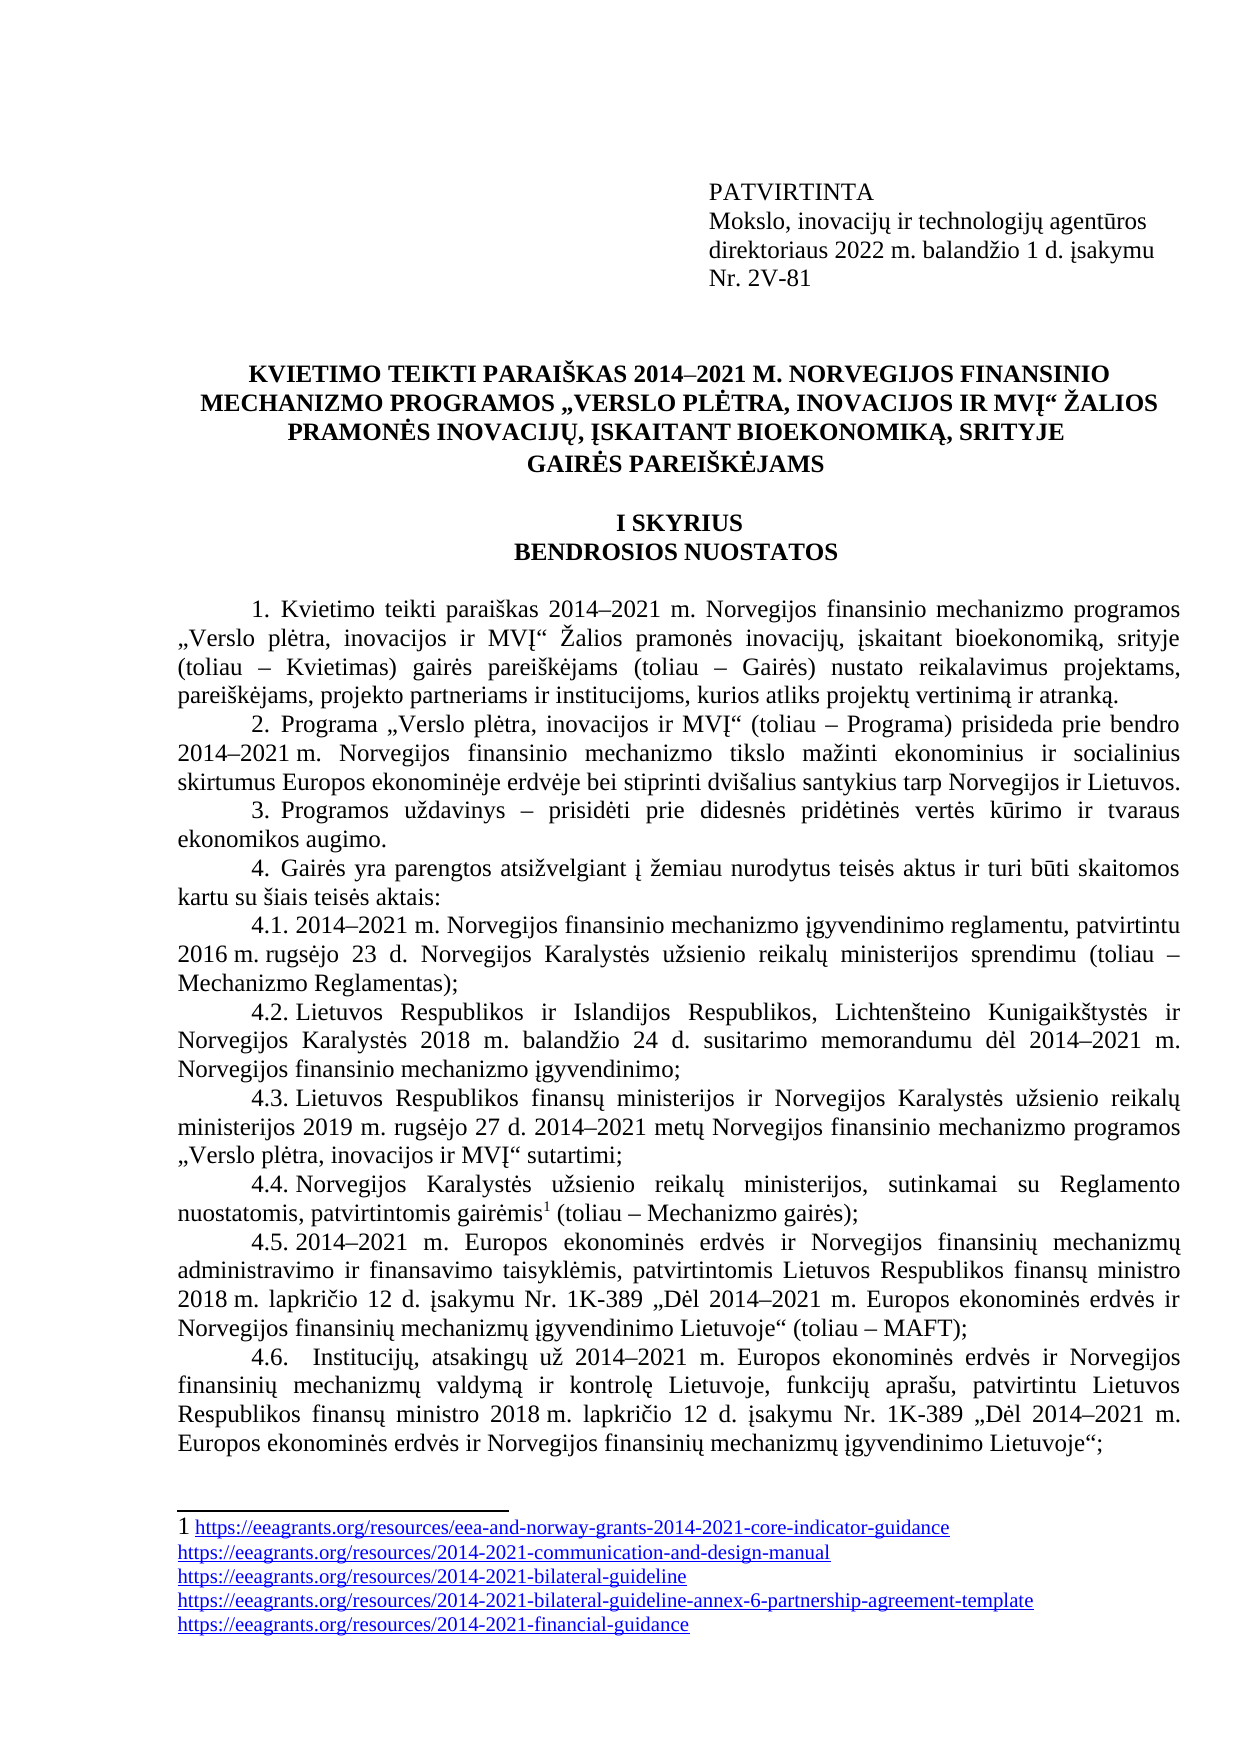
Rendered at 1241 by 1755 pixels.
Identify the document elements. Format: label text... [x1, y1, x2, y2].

text BENDROSIOS NUOSTATOS [177, 537, 1181, 565]
text Nr. 2V-81 [709, 263, 1181, 292]
text 2. Programa „Verslo plėtra, inovacijos ir MVĮ“ (toliau – Programa) prisideda prie bendro 2014–2021 m. Norvegijos finansinio mechanizmo tikslo mažinti ekonominius ir socialinius skirtumus Europos ekonominėje erdvėje bei stiprinti dvišalius santykius tarp Norvegijos ir Lietuvos. [177, 709, 1181, 795]
text 3. Programos uždavinys – prisidėti prie didesnės pridėtinės vertės kūrimo ir tvaraus ekonomikos augimo. [177, 795, 1181, 853]
text 4.3. Lietuvos Respublikos finansų ministerijos ir Norvegijos Karalystės užsienio reikalų ministerijos 2019 m. rugsėjo 27 d. 2014–2021 metų Norvegijos finansinio mechanizmo programos „Verslo plėtra, inovacijos ir MVĮ“ sutartimi; [177, 1083, 1181, 1169]
text 4. Gairės yra parengtos atsižvelgiant į žemiau nurodytus teisės aktus ir turi būti skaitomos kartu su šiais teisės aktais: [177, 853, 1181, 910]
text 1. Kvietimo teikti paraiškas 2014–2021 m. Norvegijos finansinio mechanizmo programos „Verslo plėtra, inovacijos ir MVĮ“ Žalios pramonės inovacijų, įskaitant bioekonomiką, srityje (toliau – Kvietimas) gairės pareiškėjams (toliau – Gairės) nustato reikalavimus projektams, pareiškėjams, projekto partneriams ir institucijoms, kurios atliks projektų vertinimą ir atranką. [177, 594, 1181, 709]
text https://eeagrants.org/resources/2014-2021-financial-guidance [177, 1612, 1181, 1636]
text https://eeagrants.org/resources/eea-and-norway-grants-2014-2021-core-indicator-guidance [177, 1511, 1181, 1540]
text direktoriaus 2022 m. balandžio 1 d. įsakymu [709, 235, 1181, 263]
text Mokslo, inovacijų ir technologijų agentūros [709, 206, 1181, 235]
text 4.2. Lietuvos Respublikos ir Islandijos Respublikos, Lichtenšteino Kunigaikštystės ir Norvegijos Karalystės 2018 m. balandžio 24 d. susitarimo memorandumu dėl 2014–2021 m. Norvegijos finansinio mechanizmo įgyvendinimo; [177, 997, 1181, 1083]
text 4.6. Institucijų, atsakingų už 2014–2021 m. Europos ekonominės erdvės ir Norvegijos finansinių mechanizmų valdymą ir kontrolę Lietuvoje, funkcijų aprašu, patvirtintu Lietuvos Respublikos finansų ministro 2018 m. lapkričio 12 d. įsakymu Nr. 1K-389 „Dėl 2014–2021 m. Europos ekonominės erdvės ir Norvegijos finansinių mechanizmų įgyvendinimo Lietuvoje“; [177, 1342, 1181, 1457]
text I SKYRIUS [177, 508, 1181, 537]
text 4.1. 2014–2021 m. Norvegijos finansinio mechanizmo įgyvendinimo reglamentu, patvirtintu 2016 m. rugsėjo 23 d. Norvegijos Karalystės užsienio reikalų ministerijos sprendimu (toliau – Mechanizmo Reglamentas); [177, 910, 1181, 997]
text 4.5. 2014–2021 m. Europos ekonominės erdvės ir Norvegijos finansinių mechanizmų administravimo ir finansavimo taisyklėmis, patvirtintomis Lietuvos Respublikos finansų ministro 2018 m. lapkričio 12 d. įsakymu Nr. 1K-389 „Dėl 2014–2021 m. Europos ekonominės erdvės ir Norvegijos finansinių mechanizmų įgyvendinimo Lietuvoje“ (toliau – MAFT); [177, 1227, 1181, 1342]
text https://eeagrants.org/resources/2014-2021-bilateral-guideline-annex-6-partnership-agreement-template [177, 1588, 1181, 1612]
text https://eeagrants.org/resources/2014-2021-communication-and-design-manual [177, 1540, 1181, 1564]
text https://eeagrants.org/resources/2014-2021-bilateral-guideline [177, 1564, 1181, 1588]
text KVIETIMO TEIKTI PARAIŠKAS 2014–2021 M. NORVEGIJOS FINANSINIO MECHANIZMO PROGRAMOS „VERSLO PLĖTRA, INOVACIJOS IR MVĮ“ ŽALIOS PRAMONĖS INOVACIJŲ, ĮSKAITANT BIOEKONOMIKĄ, SRITYJE [177, 359, 1181, 446]
text PATVIRTINTA [709, 177, 1181, 206]
text 4.4. Norvegijos Karalystės užsienio reikalų ministerijos, sutinkamai su Reglamento nuostatomis, patvirtintomis gairėmis (toliau – Mechanizmo gairės); [177, 1169, 1181, 1227]
text GAIRĖS PAREIŠKĖJAMS [177, 446, 1181, 479]
